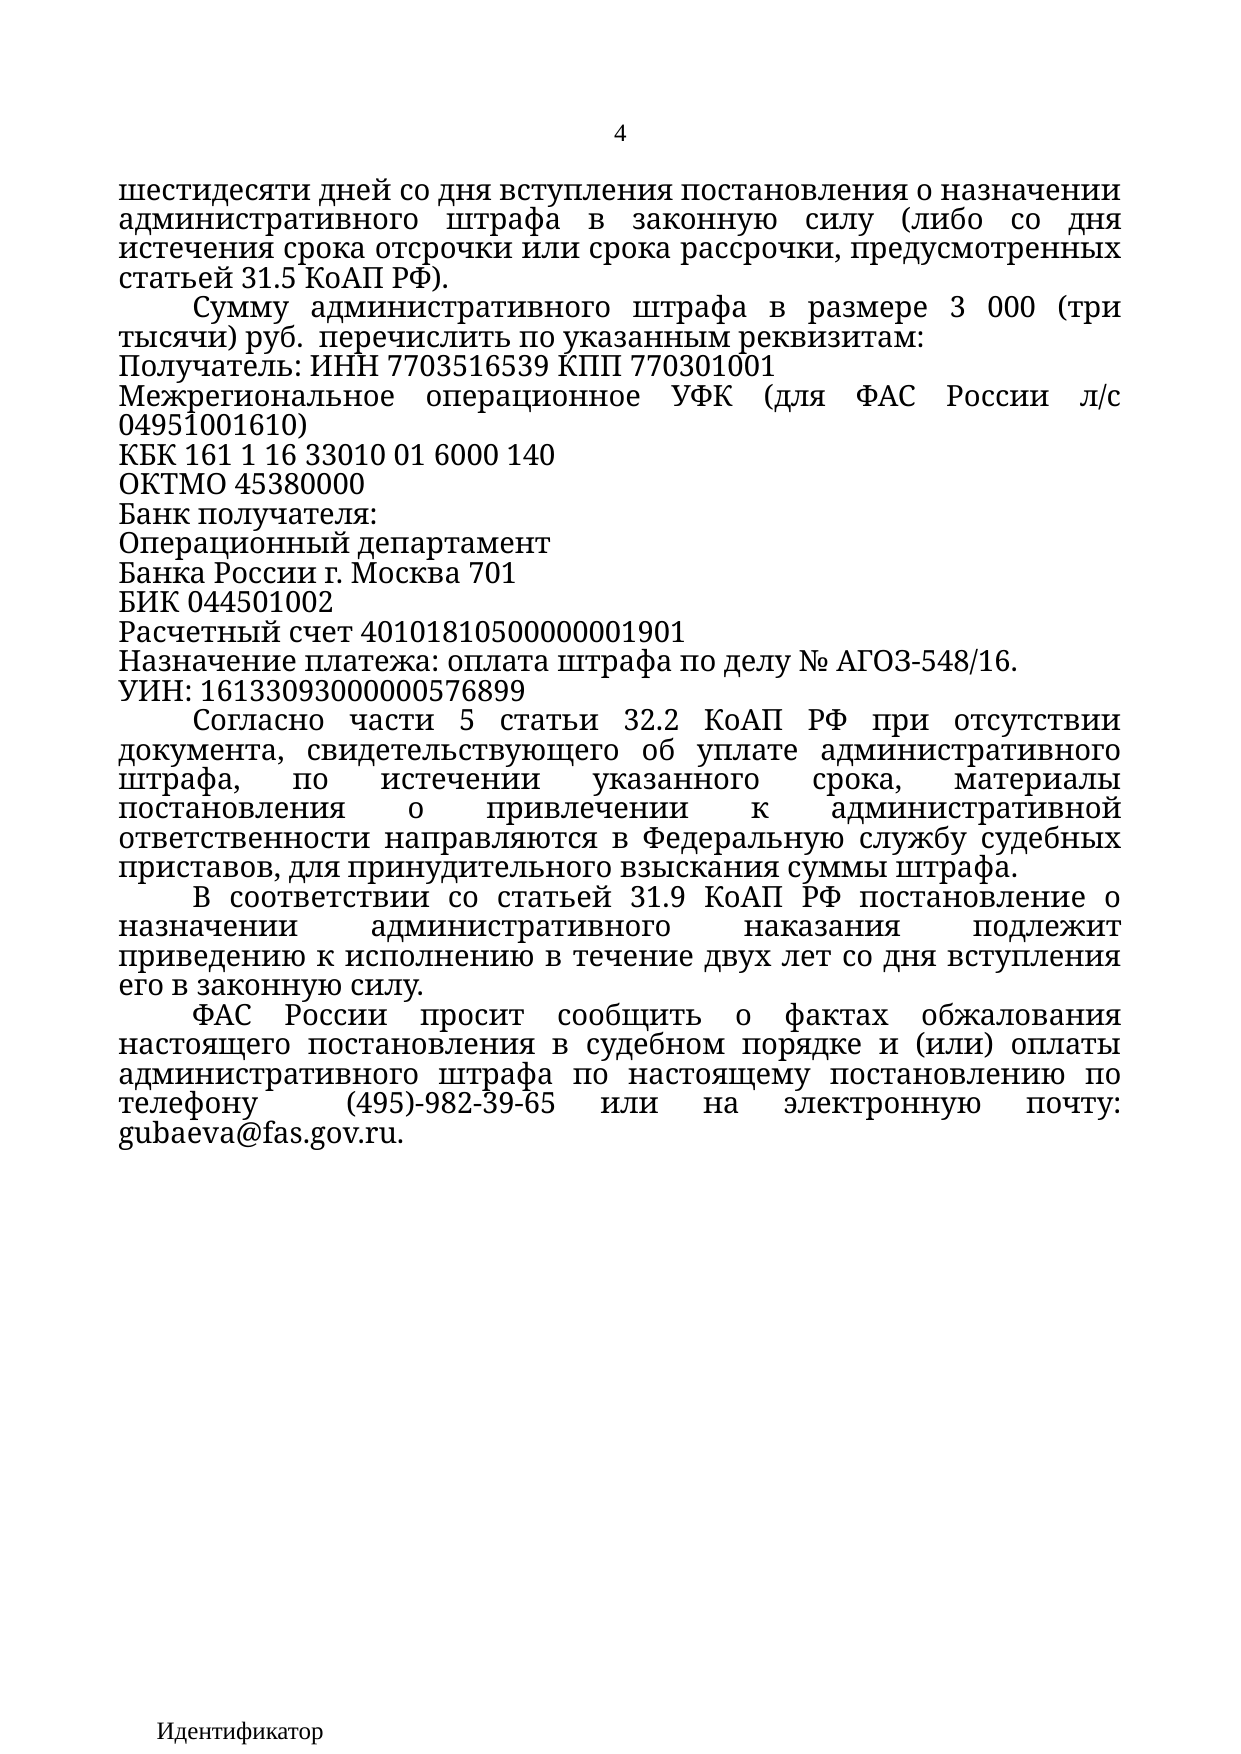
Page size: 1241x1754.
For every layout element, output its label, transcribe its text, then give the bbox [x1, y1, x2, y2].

text УИН: 16133093000000576899 [118, 677, 1122, 707]
text шестидесяти дней со дня вступления постановления о назначении административного штрафа в законную силу (либо со дня истечения срока отсрочки или срока рассрочки, предусмотренных статьей 31.5 КоАП РФ). [118, 176, 1122, 294]
text ФАС России просит сообщить о фактах обжалования настоящего постановления в судебном порядке и (или) оплаты административного штрафа по настоящему постановлению по телефону (495)-982-39-65 или на электронную почту: gubaeva@fas.gov.ru. [118, 1002, 1122, 1149]
text Получатель: ИНН 7703516539 КПП 770301001 [118, 353, 1122, 383]
text Банка России г. Москва 701 [118, 559, 1122, 589]
text В соответствии со статьей 31.9 КоАП РФ постановление о назначении административного наказания подлежит приведению к исполнению в течение двух лет со дня вступления его в законную силу. [118, 884, 1122, 1002]
text ОКТМО 45380000 [118, 471, 1122, 501]
text Банк получателя: [118, 501, 1122, 530]
text Операционный департамент [118, 530, 1122, 559]
text Расчетный счет 40101810500000001901 [118, 618, 1122, 648]
text Согласно части 5 статьи 32.2 КоАП РФ при отсутствии документа, свидетельствующего об уплате административного штрафа, по истечении указанного срока, материалы постановления о привлечении к административной ответственности направляются в Федеральную службу судебных приставов, для принудительного взыскания суммы штрафа. [118, 707, 1122, 884]
text Межрегиональное операционное УФК (для ФАС России л/с 04951001610) [118, 383, 1122, 442]
text Назначение платежа: оплата штрафа по делу № АГОЗ-548/16. [118, 648, 1122, 677]
text КБК 161 1 16 33010 01 6000 140 [118, 442, 1122, 471]
text Сумму административного штрафа в размере 3 000 (три тысячи) руб. перечислить по указанным реквизитам: [118, 294, 1122, 353]
text БИК 044501002 [118, 589, 1122, 618]
